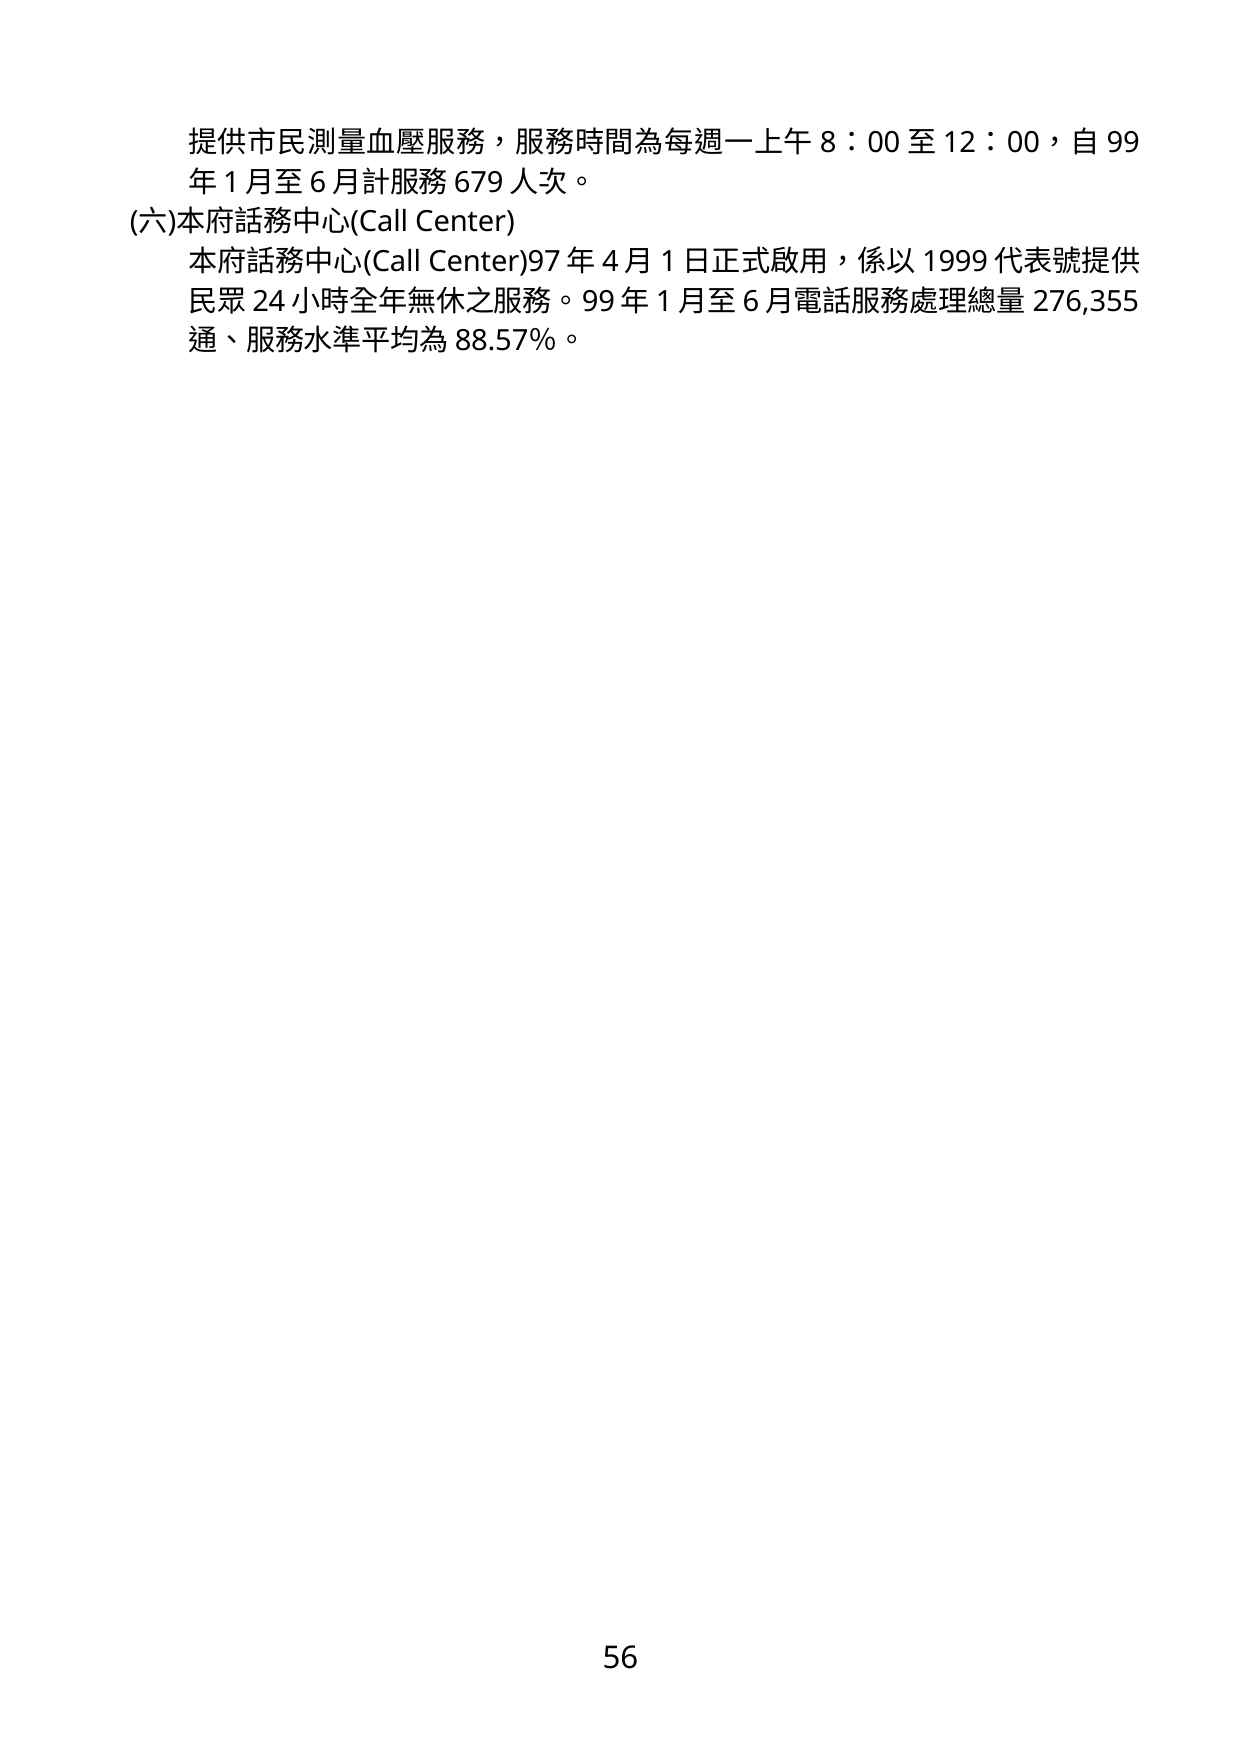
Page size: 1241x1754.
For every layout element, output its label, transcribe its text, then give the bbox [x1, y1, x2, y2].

text 本府話務中心(Call Center)97年4月1日正式啟用，係以1999代表號提供民眾24小時全年無休之服務。99年1月至6月電話服務處理總量276,355通、服務水準平均為88.57％。 [188, 240, 1140, 358]
text 提供市民測量血壓服務，服務時間為每週一上午8：00至12：00，自99年1月至6月計服務679人次。 [188, 121, 1140, 200]
text (六)本府話務中心(Call Center) [129, 200, 1140, 240]
